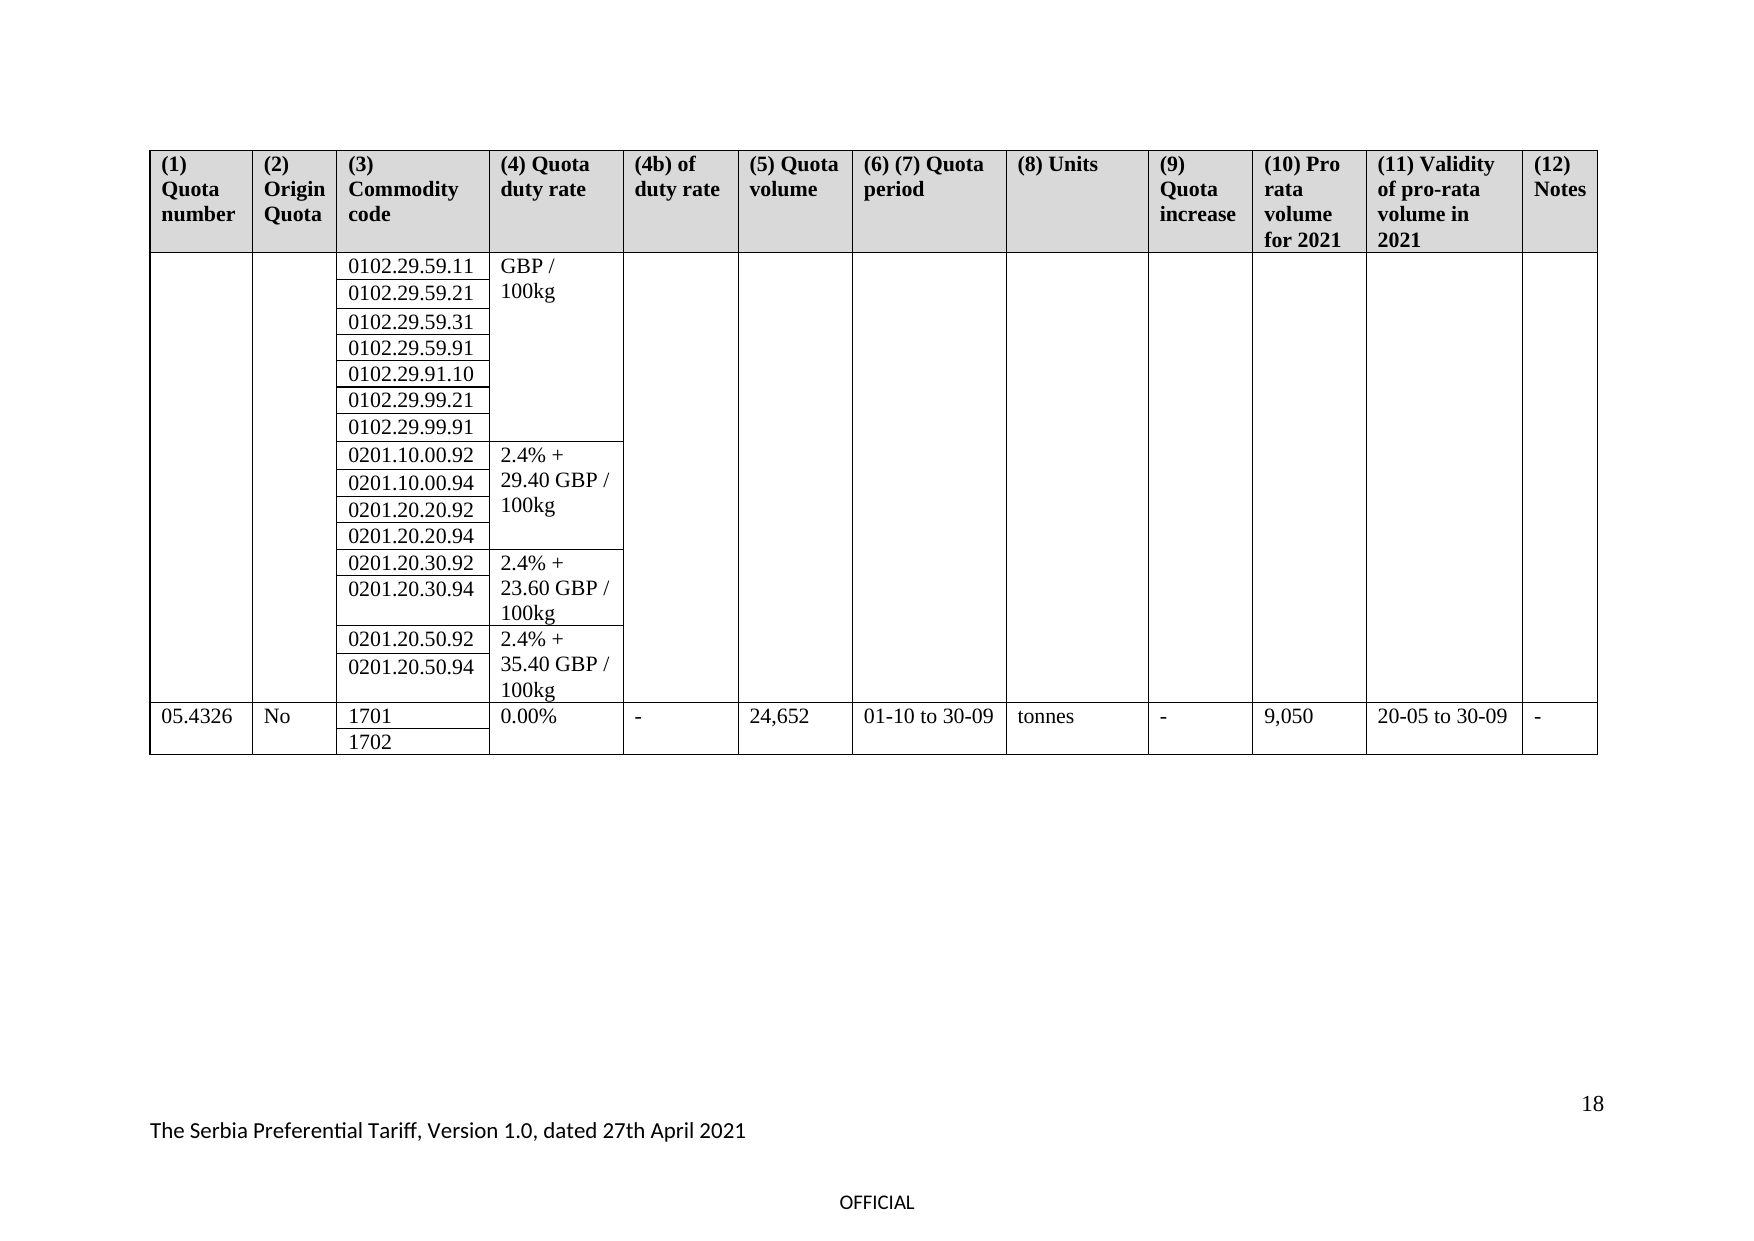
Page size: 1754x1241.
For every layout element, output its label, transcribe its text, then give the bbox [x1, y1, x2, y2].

table_cell 0102.29.59.21 [337, 280, 489, 308]
table_header (9) Quota increase [1149, 151, 1252, 252]
table_cell 24,652 [739, 703, 852, 754]
table_cell 0201.10.00.94 [337, 470, 489, 496]
table_cell [253, 253, 336, 702]
table_cell [1367, 253, 1522, 702]
table_cell 1701 [337, 703, 489, 728]
table_cell [151, 253, 252, 702]
table_cell 0201.20.50.94 [337, 654, 489, 702]
table_cell [1007, 253, 1148, 702]
table_cell 0201.20.30.92 [337, 550, 489, 575]
table_header (8) Units [1007, 151, 1148, 252]
table_cell 0102.29.99.91 [337, 414, 489, 441]
table_cell 01-10 to 30-09 [853, 703, 1006, 754]
table_cell [853, 253, 1006, 702]
table_cell 0.00% [490, 703, 623, 754]
table_cell [1253, 253, 1366, 702]
table_cell 0102.29.59.91 [337, 335, 489, 360]
table_cell 2.4% + 35.40 GBP / 100kg [490, 626, 623, 702]
table_cell 0102.29.91.10 [337, 361, 489, 386]
table_cell GBP / 100kg [490, 253, 623, 441]
table_header (10) Pro rata volume for 2021 [1253, 151, 1366, 252]
table_cell 0201.20.20.92 [337, 497, 489, 522]
table_header (4) Quota duty rate [490, 151, 623, 252]
table_cell 0201.20.30.94 [337, 576, 489, 625]
table_cell 9,050 [1253, 703, 1366, 754]
table_cell 0201.20.20.94 [337, 523, 489, 548]
table_cell - [624, 253, 738, 702]
table_cell - [624, 703, 738, 754]
table_cell - [1523, 253, 1597, 702]
table_cell 0102.29.99.21 [337, 388, 489, 413]
table_cell 0201.20.50.92 [337, 626, 489, 653]
table_cell 0102.29.59.11 [337, 253, 489, 279]
table_header (5) Quota volume [739, 151, 852, 252]
table_cell - [1523, 703, 1597, 754]
table_cell 20-05 to 30-09 [1367, 703, 1522, 754]
table_cell 0102.29.59.31 [337, 309, 489, 334]
table_cell [739, 253, 852, 702]
table_cell 05.4326 [151, 703, 252, 754]
table_cell 2.4% + 23.60 GBP / 100kg [490, 550, 623, 625]
table_header (4b) of duty rate [624, 151, 738, 252]
table_cell - [1149, 703, 1252, 754]
table_header (12) Notes [1523, 151, 1597, 252]
table_cell 2.4% + 29.40 GBP / 100kg [490, 442, 623, 548]
table_header (2) Origin Quota [253, 151, 336, 252]
table_header (3) Commodity code [337, 151, 489, 252]
table_header (6) (7) Quota period [853, 151, 1006, 252]
table_header (11) Validity of pro-rata volume in 2021 [1367, 151, 1522, 252]
table_cell 1702 [337, 729, 489, 754]
table_cell No [253, 703, 336, 754]
table_cell tonnes [1007, 703, 1148, 754]
table_cell - [1149, 253, 1252, 702]
table_header (1) Quota number [151, 151, 252, 252]
table_cell 0201.10.00.92 [337, 442, 489, 469]
